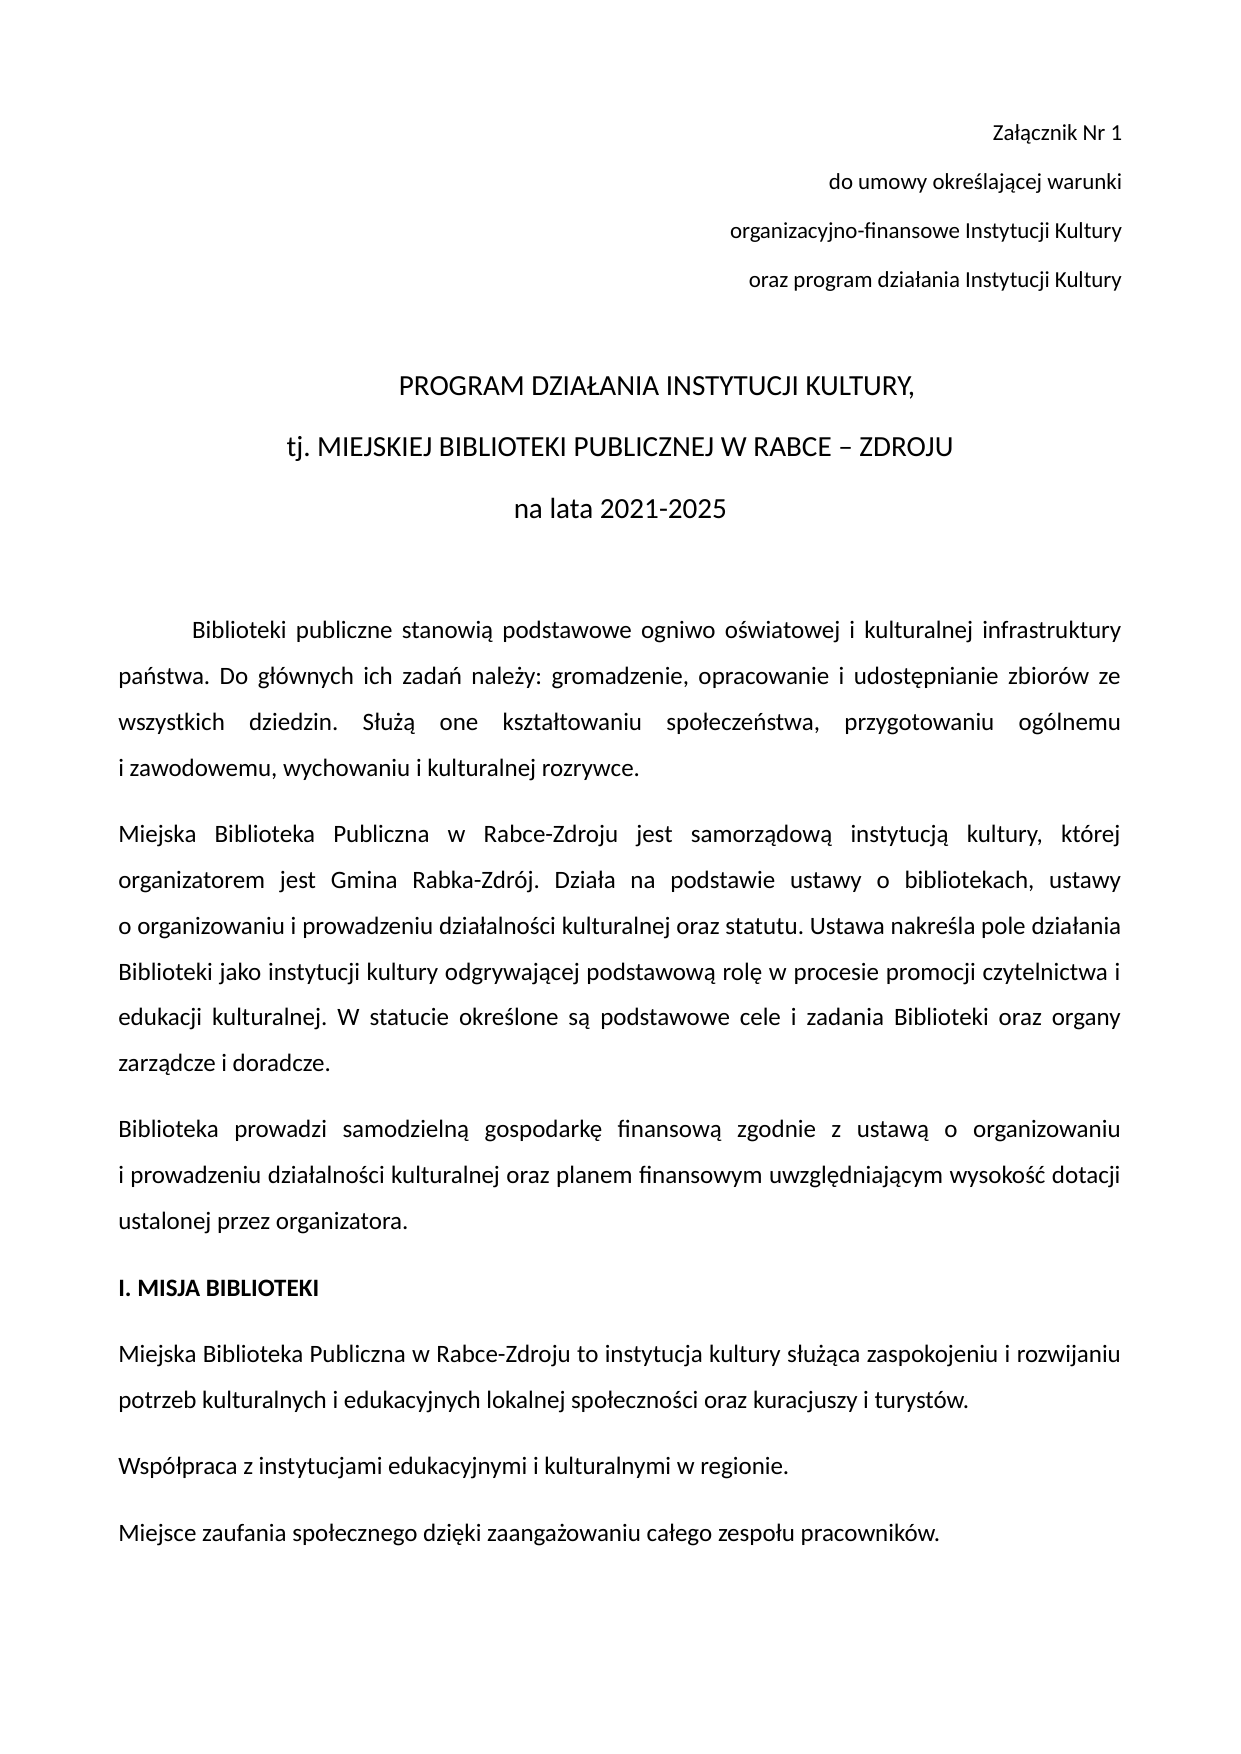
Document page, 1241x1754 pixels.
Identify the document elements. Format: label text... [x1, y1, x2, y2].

text oraz program działania Instytucji Kultury [118, 265, 1122, 293]
text Współpraca z instytucjami edukacyjnymi i kulturalnymi w regionie. [118, 1451, 1122, 1481]
text tj. MIEJSKIEJ BIBLIOTEKI PUBLICZNEJ W RABCE – ZDROJU [118, 428, 1122, 464]
text Miejska Biblioteka Publiczna w Rabce-Zdroju to instytucja kultury służąca zaspokojeniu i rozwijaniu potrzeb kulturalnych i edukacyjnych lokalnej społeczności oraz kuracjuszy i turystów. [118, 1338, 1122, 1414]
text Biblioteki publiczne stanowią podstawowe ogniwo oświatowej i kulturalnej infrastruktury państwa. Do głównych ich zadań należy: gromadzenie, opracowanie i udostępnianie zbiorów ze wszystkich dziedzin. Służą one kształtowaniu społeczeństwa, przygotowaniu ogólnemu i zawodowemu, wychowaniu i kulturalnej rozrywce. [118, 615, 1122, 782]
text na lata 2021-2025 [118, 490, 1122, 526]
text Miejsce zaufania społecznego dzięki zaangażowaniu całego zespołu pracowników. [118, 1517, 1122, 1548]
text PROGRAM DZIAŁANIA INSTYTUCJI KULTURY, [118, 367, 1122, 402]
text Biblioteka prowadzi samodzielną gospodarkę finansową zgodnie z ustawą o organizowaniu i prowadzeniu działalności kulturalnej oraz planem finansowym uwzględniającym wysokość dotacji ustalonej przez organizatora. [118, 1114, 1122, 1236]
text Załącznik Nr 1 [118, 118, 1122, 146]
text organizacyjno-finansowe Instytucji Kultury [118, 216, 1122, 244]
text I. MISJA BIBLIOTEKI [118, 1272, 1122, 1302]
text do umowy określającej warunki [118, 167, 1122, 195]
text Miejska Biblioteka Publiczna w Rabce-Zdroju jest samorządową instytucją kultury, której organizatorem jest Gmina Rabka-Zdrój. Działa na podstawie ustawy o bibliotekach, ustawy o organizowaniu i prowadzeniu działalności kulturalnej oraz statutu. Ustawa nakreśla pole działania Biblioteki jako instytucji kultury odgrywającej podstawową rolę w procesie promocji czytelnictwa i edukacji kulturalnej. W statucie określone są podstawowe cele i zadania Biblioteki oraz organy zarządcze i doradcze. [118, 818, 1122, 1078]
